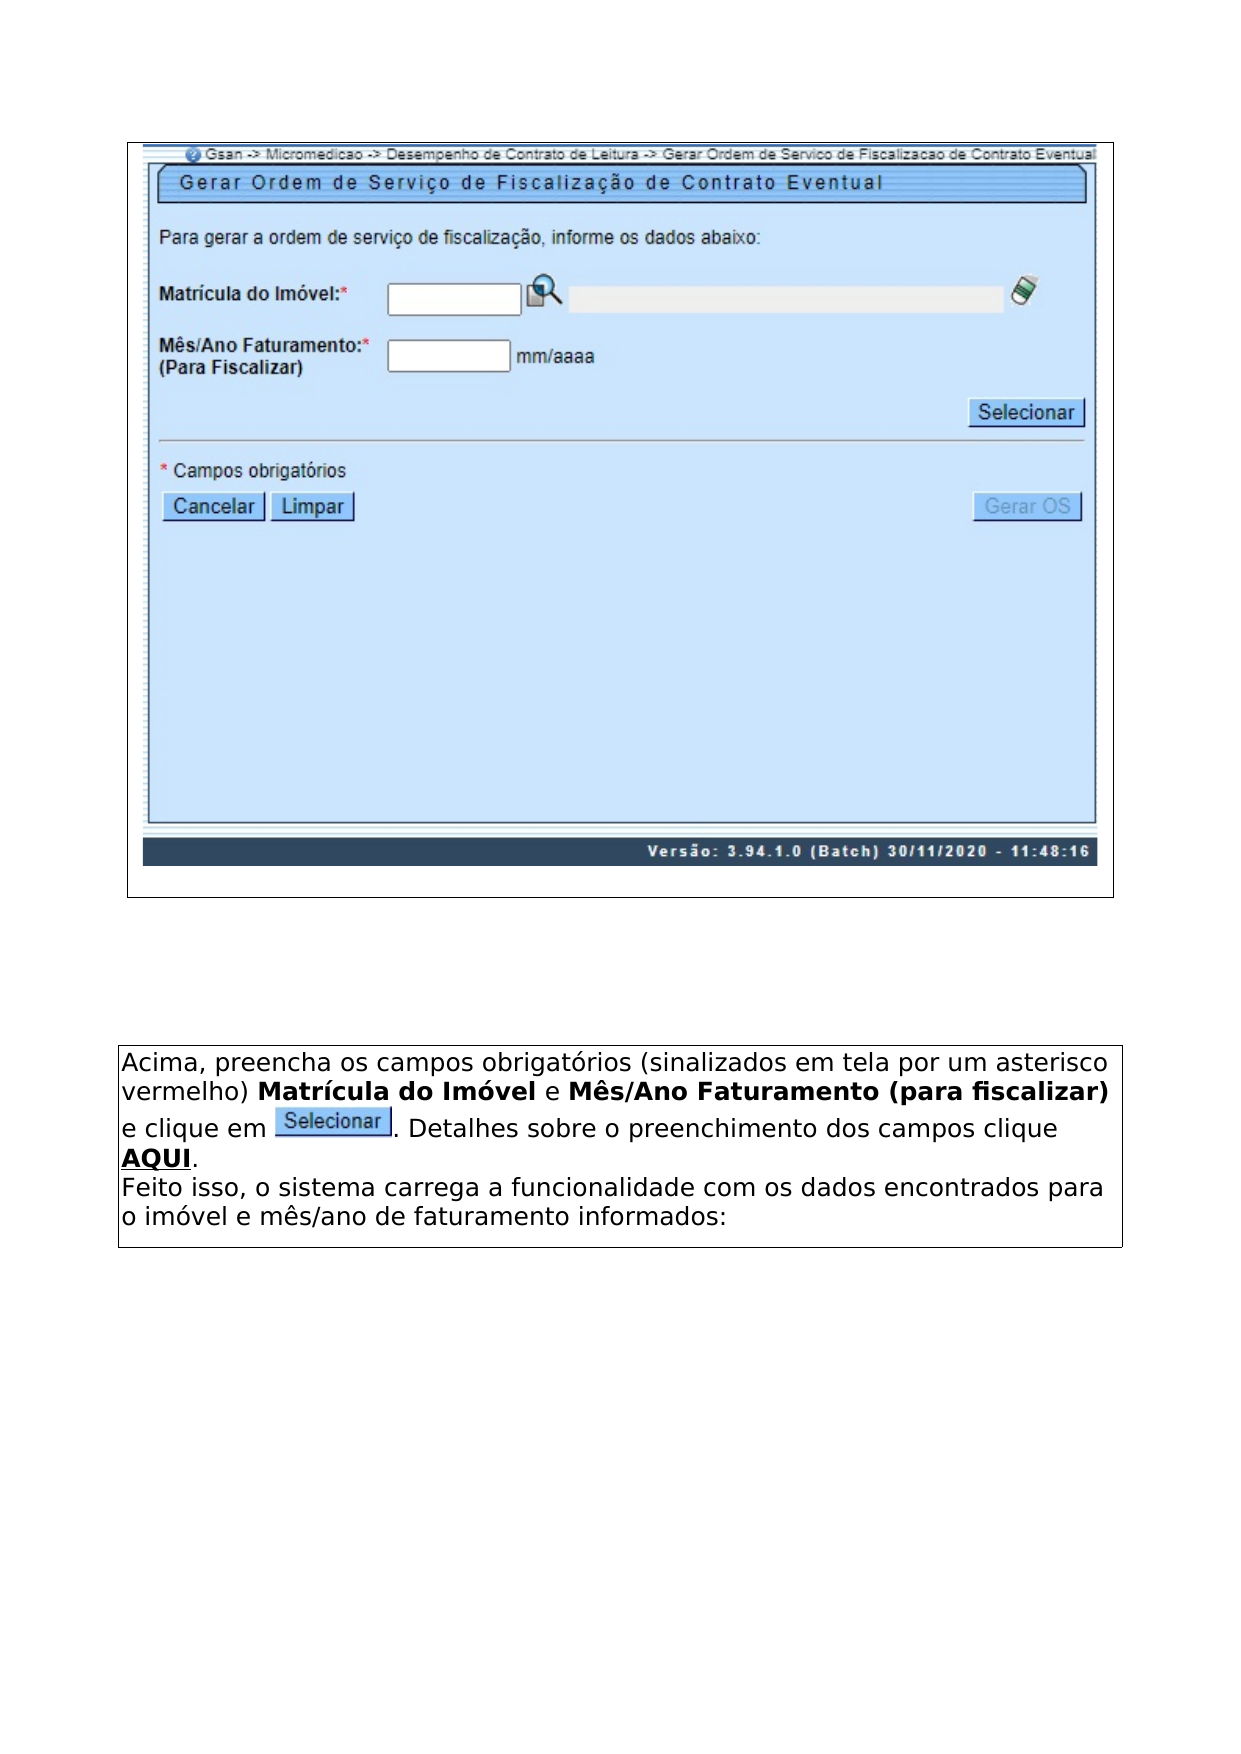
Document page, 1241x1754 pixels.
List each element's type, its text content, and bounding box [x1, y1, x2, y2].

picture [142, 144, 1098, 866]
picture [274, 1106, 392, 1138]
table_header Acima, preencha os campos obrigatórios (sinalizados em tela por um asterisco vermelho) Matrícula do Imóvel e Mês/Ano Faturamento (para fiscalizar) e clique em . Detalhes sobre o preenchimento dos campos clique AQUI. Feito isso, o sistema carrega a funcionalidade com os dados encontrados para o imóvel e mês/ano de faturamento informados: [119, 1046, 1122, 1247]
table_header [128, 143, 1113, 897]
